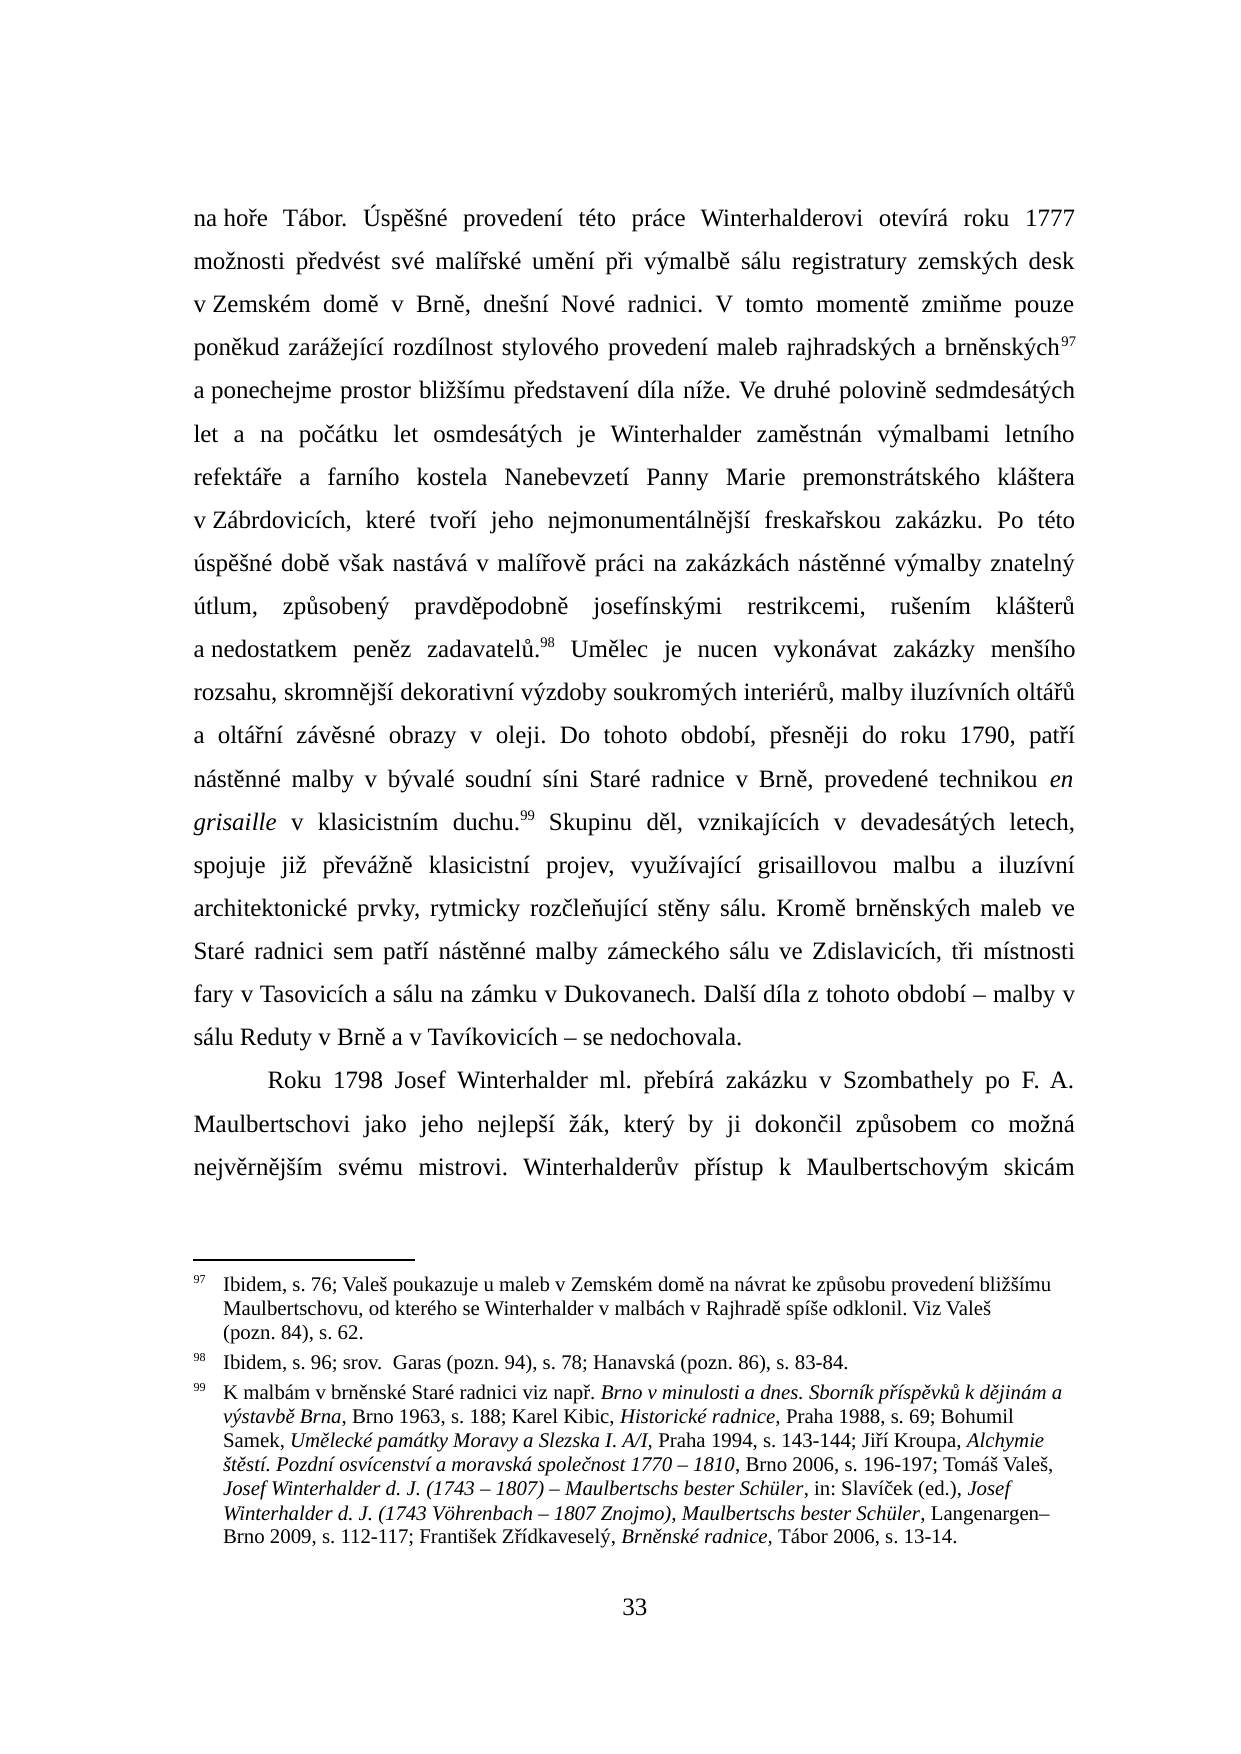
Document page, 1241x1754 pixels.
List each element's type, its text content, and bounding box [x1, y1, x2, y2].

text na hoře Tábor. Úspěšné provedení této práce Winterhalderovi otevírá roku 1777 možnosti předvést své malířské umění při výmalbě sálu registratury zemských desk v Zemském domě v Brně, dnešní Nové radnici. V tomto momentě zmiňme pouze poněkud zarážející rozdílnost stylového provedení maleb rajhradských a brněnských a ponechejme prostor bližšímu představení díla níže. Ve druhé polovině sedmdesátých let a na počátku let osmdesátých je Winterhalder zaměstnán výmalbami letního refektáře a farního kostela Nanebevzetí Panny Marie premonstrátského kláštera v Zábrdovicích, které tvoří jeho nejmonumentálnější freskařskou zakázku. Po této úspěšné době však nastává v malířově práci na zakázkách nástěnné výmalby znatelný útlum, způsobený pravděpodobně josefínskými restrikcemi, rušením klášterů a nedostatkem peněz zadavatelů. Umělec je nucen vykonávat zakázky menšího rozsahu, skromnější dekorativní výzdoby soukromých interiérů, malby iluzívních oltářů a oltářní závěsné obrazy v oleji. Do tohoto období, přesněji do roku 1790, patří nástěnné malby v bývalé soudní síni Staré radnice v Brně, provedené technikou en grisaille v klasicistním duchu. Skupinu děl, vznikajících v devadesátých letech, spojuje již převážně klasicistní projev, využívající grisaillovou malbu a iluzívní architektonické prvky, rytmicky rozčleňující stěny sálu. Kromě brněnských maleb ve Staré radnici sem patří nástěnné malby zámeckého sálu ve Zdislavicích, tři místnosti fary v Tasovicích a sálu na zámku v Dukovanech. Další díla z tohoto období – malby v sálu Reduty v Brně a v Tavíkovicích – se nedochovala. [193, 203, 1076, 1051]
text Ibidem, s. 96; srov. Garas (pozn. 94), s. 78; Hanavská (pozn. 86), s. 83-84. [193, 1350, 1076, 1374]
text Roku 1798 Josef Winterhalder ml. přebírá zakázku v Szombathely po F. A. Maulbertschovi jako jeho nejlepší žák, který by ji dokončil způsobem co možná nejvěrnějším svému mistrovi. Winterhalderův přístup k Maulbertschovým skicám [193, 1066, 1076, 1181]
text K malbám v brněnské Staré radnici viz např. Brno v minulosti a dnes. Sborník příspěvků k dějinám a výstavbě Brna, Brno 1963, s. 188; Karel Kibic, Historické radnice, Praha 1988, s. 69; Bohumil Samek, Umělecké památky Moravy a Slezska I. A/I, Praha 1994, s. 143-144; Jiří Kroupa, Alchymie štěstí. Pozdní osvícenství a moravská společnost 1770 – 1810, Brno 2006, s. 196-197; Tomáš Valeš, Josef Winterhalder d. J. (1743 – 1807) – Maulbertschs bester Schüler, in: Slavíček (ed.), Josef Winterhalder d. J. (1743 Vöhrenbach – 1807 Znojmo), Maulbertschs bester Schüler, Langenargen–Brno 2009, s. 112-117; František Zřídkaveselý, Brněnské radnice, Tábor 2006, s. 13-14. [193, 1380, 1076, 1548]
text Ibidem, s. 76; Valeš poukazuje u maleb v Zemském domě na návrat ke způsobu provedení bližšímu Maulbertschovu, od kterého se Winterhalder v malbách v Rajhradě spíše odklonil. Viz Valeš (pozn. 84), s. 62. [193, 1272, 1076, 1344]
